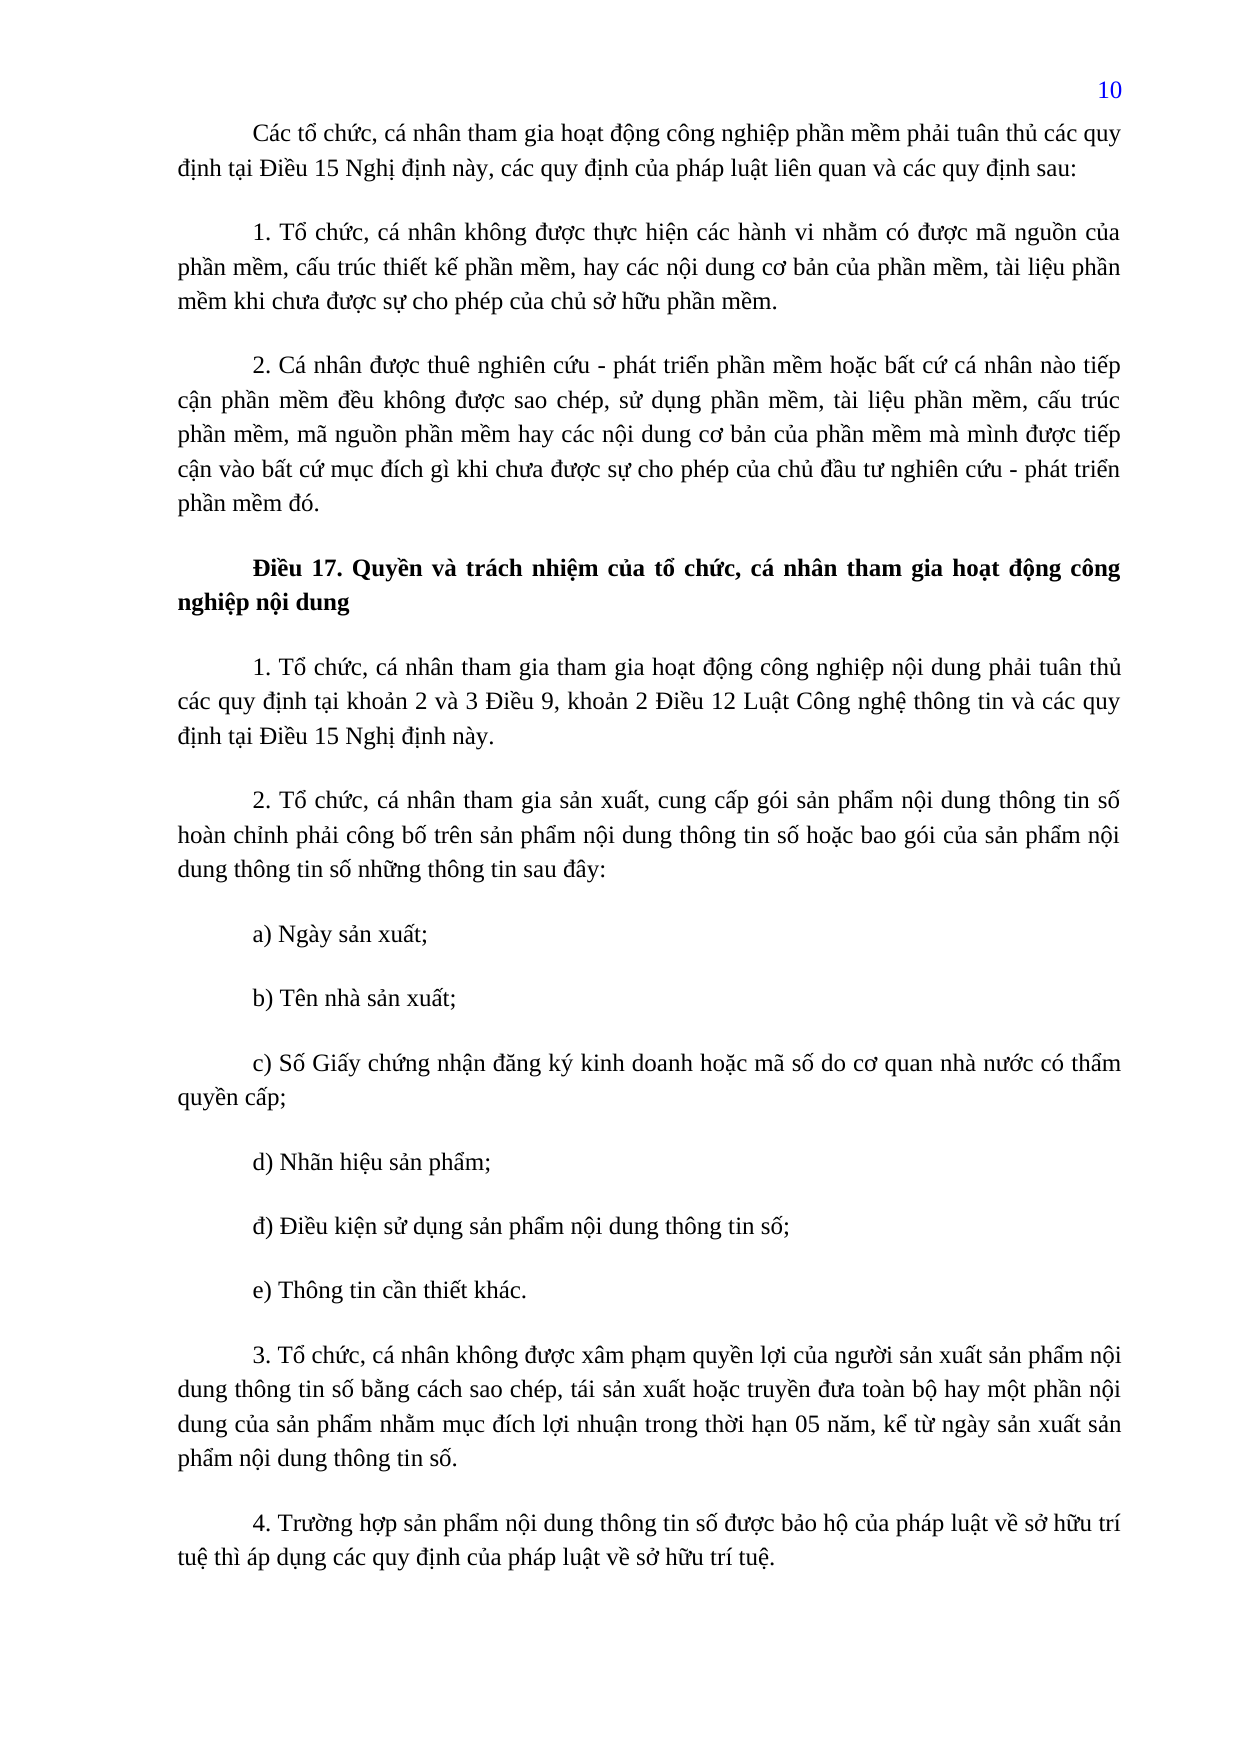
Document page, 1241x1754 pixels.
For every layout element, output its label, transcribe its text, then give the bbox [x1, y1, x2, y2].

text Các tổ chức, cá nhân tham gia hoạt động công nghiệp phần mềm phải tuân thủ các quy định tại Điều 15 Nghị định này, các quy định của pháp luật liên quan và các quy định sau: [177, 118, 1122, 181]
text 2. Tổ chức, cá nhân tham gia sản xuất, cung cấp gói sản phẩm nội dung thông tin số hoàn chỉnh phải công bố trên sản phẩm nội dung thông tin số hoặc bao gói của sản phẩm nội dung thông tin số những thông tin sau đây: [177, 785, 1122, 883]
text đ) Điều kiện sử dụng sản phẩm nội dung thông tin số; [177, 1211, 1122, 1240]
text a) Ngày sản xuất; [177, 919, 1122, 947]
text 1. Tổ chức, cá nhân không được thực hiện các hành vi nhằm có được mã nguồn của phần mềm, cấu trúc thiết kế phần mềm, hay các nội dung cơ bản của phần mềm, tài liệu phần mềm khi chưa được sự cho phép của chủ sở hữu phần mềm. [177, 217, 1122, 315]
text d) Nhãn hiệu sản phẩm; [177, 1147, 1122, 1175]
text Điều 17. Quyền và trách nhiệm của tổ chức, cá nhân tham gia hoạt động công nghiệp nội dung [177, 553, 1122, 616]
text e) Thông tin cần thiết khác. [177, 1276, 1122, 1304]
text 4. Trường hợp sản phẩm nội dung thông tin số được bảo hộ của pháp luật về sở hữu trí tuệ thì áp dụng các quy định của pháp luật về sở hữu trí tuệ. [177, 1508, 1122, 1571]
text 1. Tổ chức, cá nhân tham gia tham gia hoạt động công nghiệp nội dung phải tuân thủ các quy định tại khoản 2 và 3 Điều 9, khoản 2 Điều 12 Luật Công nghệ thông tin và các quy định tại Điều 15 Nghị định này. [177, 652, 1122, 749]
text 2. Cá nhân được thuê nghiên cứu - phát triển phần mềm hoặc bất cứ cá nhân nào tiếp cận phần mềm đều không được sao chép, sử dụng phần mềm, tài liệu phần mềm, cấu trúc phần mềm, mã nguồn phần mềm hay các nội dung cơ bản của phần mềm mà mình được tiếp cận vào bất cứ mục đích gì khi chưa được sự cho phép của chủ đầu tư nghiên cứu - phát triển phần mềm đó. [177, 351, 1122, 517]
text c) Số Giấy chứng nhận đăng ký kinh doanh hoặc mã số do cơ quan nhà nước có thẩm quyền cấp; [177, 1048, 1122, 1111]
text b) Tên nhà sản xuất; [177, 983, 1122, 1012]
text 3. Tổ chức, cá nhân không được xâm phạm quyền lợi của người sản xuất sản phẩm nội dung thông tin số bằng cách sao chép, tái sản xuất hoặc truyền đưa toàn bộ hay một phần nội dung của sản phẩm nhằm mục đích lợi nhuận trong thời hạn 05 năm, kể từ ngày sản xuất sản phẩm nội dung thông tin số. [177, 1340, 1122, 1472]
